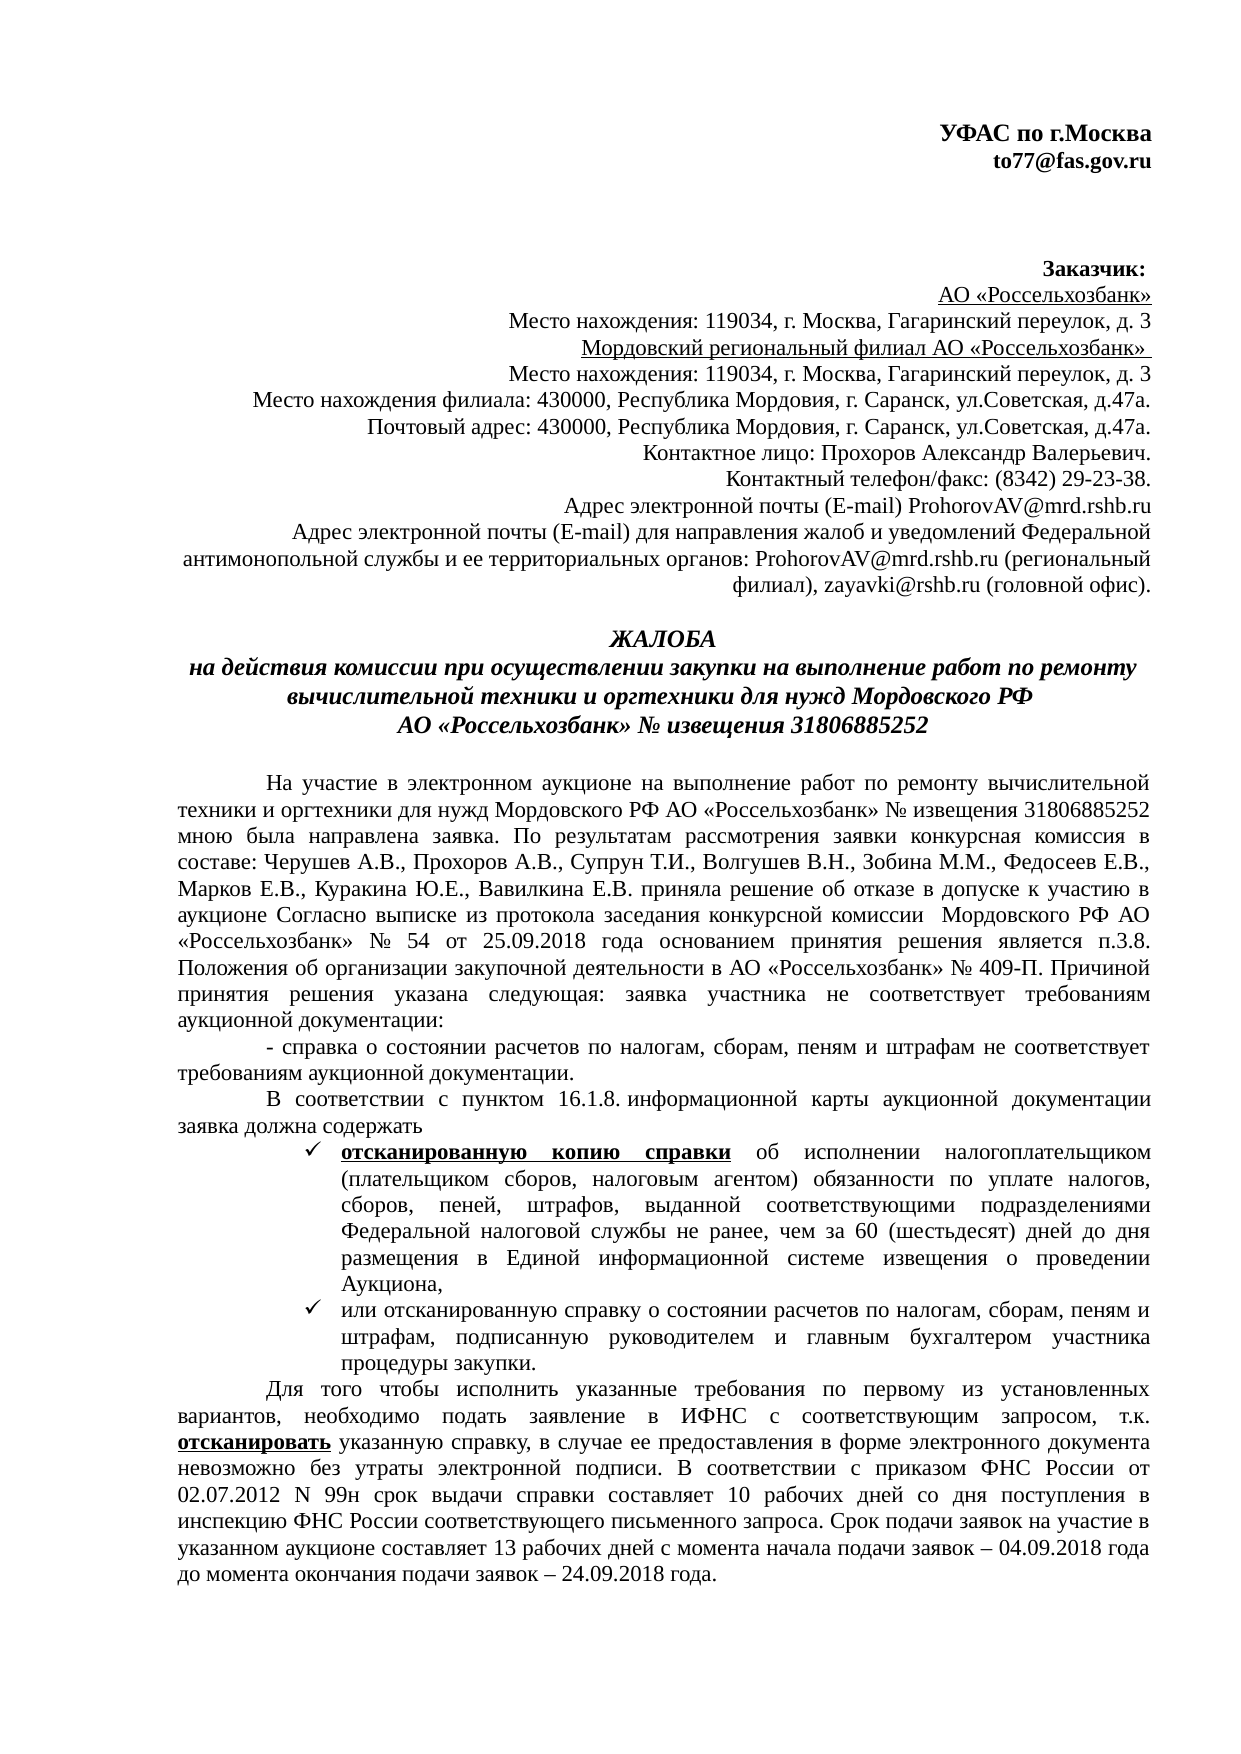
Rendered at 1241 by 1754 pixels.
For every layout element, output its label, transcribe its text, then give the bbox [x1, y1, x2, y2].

text - справка о состоянии расчетов по налогам, сборам, пеням и штрафам не соответствует требованиям аукционной документации. [177, 1033, 1152, 1086]
list или отсканированную справку о состоянии расчетов по налогам, сборам, пеням и штрафам, подписанную руководителем и главным бухгалтером участника процедуры закупки. [303, 1296, 1152, 1375]
text Почтовый адрес: 430000, Республика Мордовия, г. Саранск, ул.Советская, д.47а. [177, 413, 1152, 439]
text Для того чтобы исполнить указанные требования по первому из установленных вариантов, необходимо подать заявление в ИФНС с соответствующим запросом, т.к. отсканировать указанную справку, в случае ее предоставления в форме электронного документа невозможно без утраты электронной подписи. В соответствии с приказом ФНС России от 02.07.2012 N 99н срок выдачи справки составляет 10 рабочих дней со дня поступления в инспекцию ФНС России соответствующего письменного запроса. Срок подачи заявок на участие в указанном аукционе составляет 13 рабочих дней с момента начала подачи заявок – 04.09.2018 года до момента окончания подачи заявок – 24.09.2018 года. [177, 1375, 1152, 1586]
text to77@fas.gov.ru [177, 147, 1152, 173]
text УФАС по г.Москва [177, 118, 1152, 147]
text АО «Россельхозбанк» № извещения 31806885252 [177, 710, 1152, 739]
text Адрес электронной почты (E-mail) ProhorovAV@mrd.rshb.ru [177, 492, 1152, 518]
text Контактное лицо: Прохоров Александр Валерьевич. [177, 439, 1152, 466]
text АО «Россельхозбанк» [177, 281, 1152, 307]
text Заказчик: [177, 255, 1152, 281]
text Место нахождения: 119034, г. Москва, Гагаринский переулок, д. 3 [177, 307, 1152, 334]
text В соответствии с пунктом 16.1.8. информационной карты аукционной документации заявка должна содержать [177, 1086, 1152, 1138]
text на действия комиссии при осуществлении закупки на выполнение работ по ремонту вычислительной техники и оргтехники для нужд Мордовского РФ [177, 652, 1152, 710]
text Место нахождения: 119034, г. Москва, Гагаринский переулок, д. 3 [177, 360, 1152, 386]
text Мордовский региональный филиал АО «Россельхозбанк» [177, 334, 1152, 360]
text Место нахождения филиала: 430000, Республика Мордовия, г. Саранск, ул.Советская, д.47а. [177, 386, 1152, 413]
text ЖАЛОБА [177, 624, 1152, 652]
text Адрес электронной почты (E-mail) для направления жалоб и уведомлений Федеральной антимонопольной службы и ее территориальных органов: ProhorovAV@mrd.rshb.ru (региональный филиал), zayavki@rshb.ru (головной офис). [177, 518, 1152, 597]
list отсканированную копию справки об исполнении налогоплательщиком (плательщиком сборов, налоговым агентом) обязанности по уплате налогов, сборов, пеней, штрафов, выданной соответствующими подразделениями Федеральной налоговой службы не ранее, чем за 60 (шестьдесят) дней до дня размещения в Единой информационной системе извещения о проведении Аукциона, [303, 1138, 1152, 1296]
text На участие в электронном аукционе на выполнение работ по ремонту вычислительной техники и оргтехники для нужд Мордовского РФ АО «Россельхозбанк» № извещения 31806885252 мною была направлена заявка. По результатам рассмотрения заявки конкурсная комиссия в составе: Черушев А.В., Прохоров А.В., Супрун Т.И., Волгушев В.Н., Зобина М.М., Федосеев Е.В., Марков Е.В., Куракина Ю.Е., Вавилкина Е.В. приняла решение об отказе в допуске к участию в аукционе Согласно выписке из протокола заседания конкурсной комиссии Мордовского РФ АО «Россельхозбанк» № 54 от 25.09.2018 года основанием принятия решения является п.3.8. Положения об организации закупочной деятельности в АО «Россельхозбанк» № 409-П. Причиной принятия решения указана следующая: заявка участника не соответствует требованиям аукционной документации: [177, 769, 1152, 1033]
text Контактный телефон/факс: (8342) 29-23-38. [177, 466, 1152, 492]
